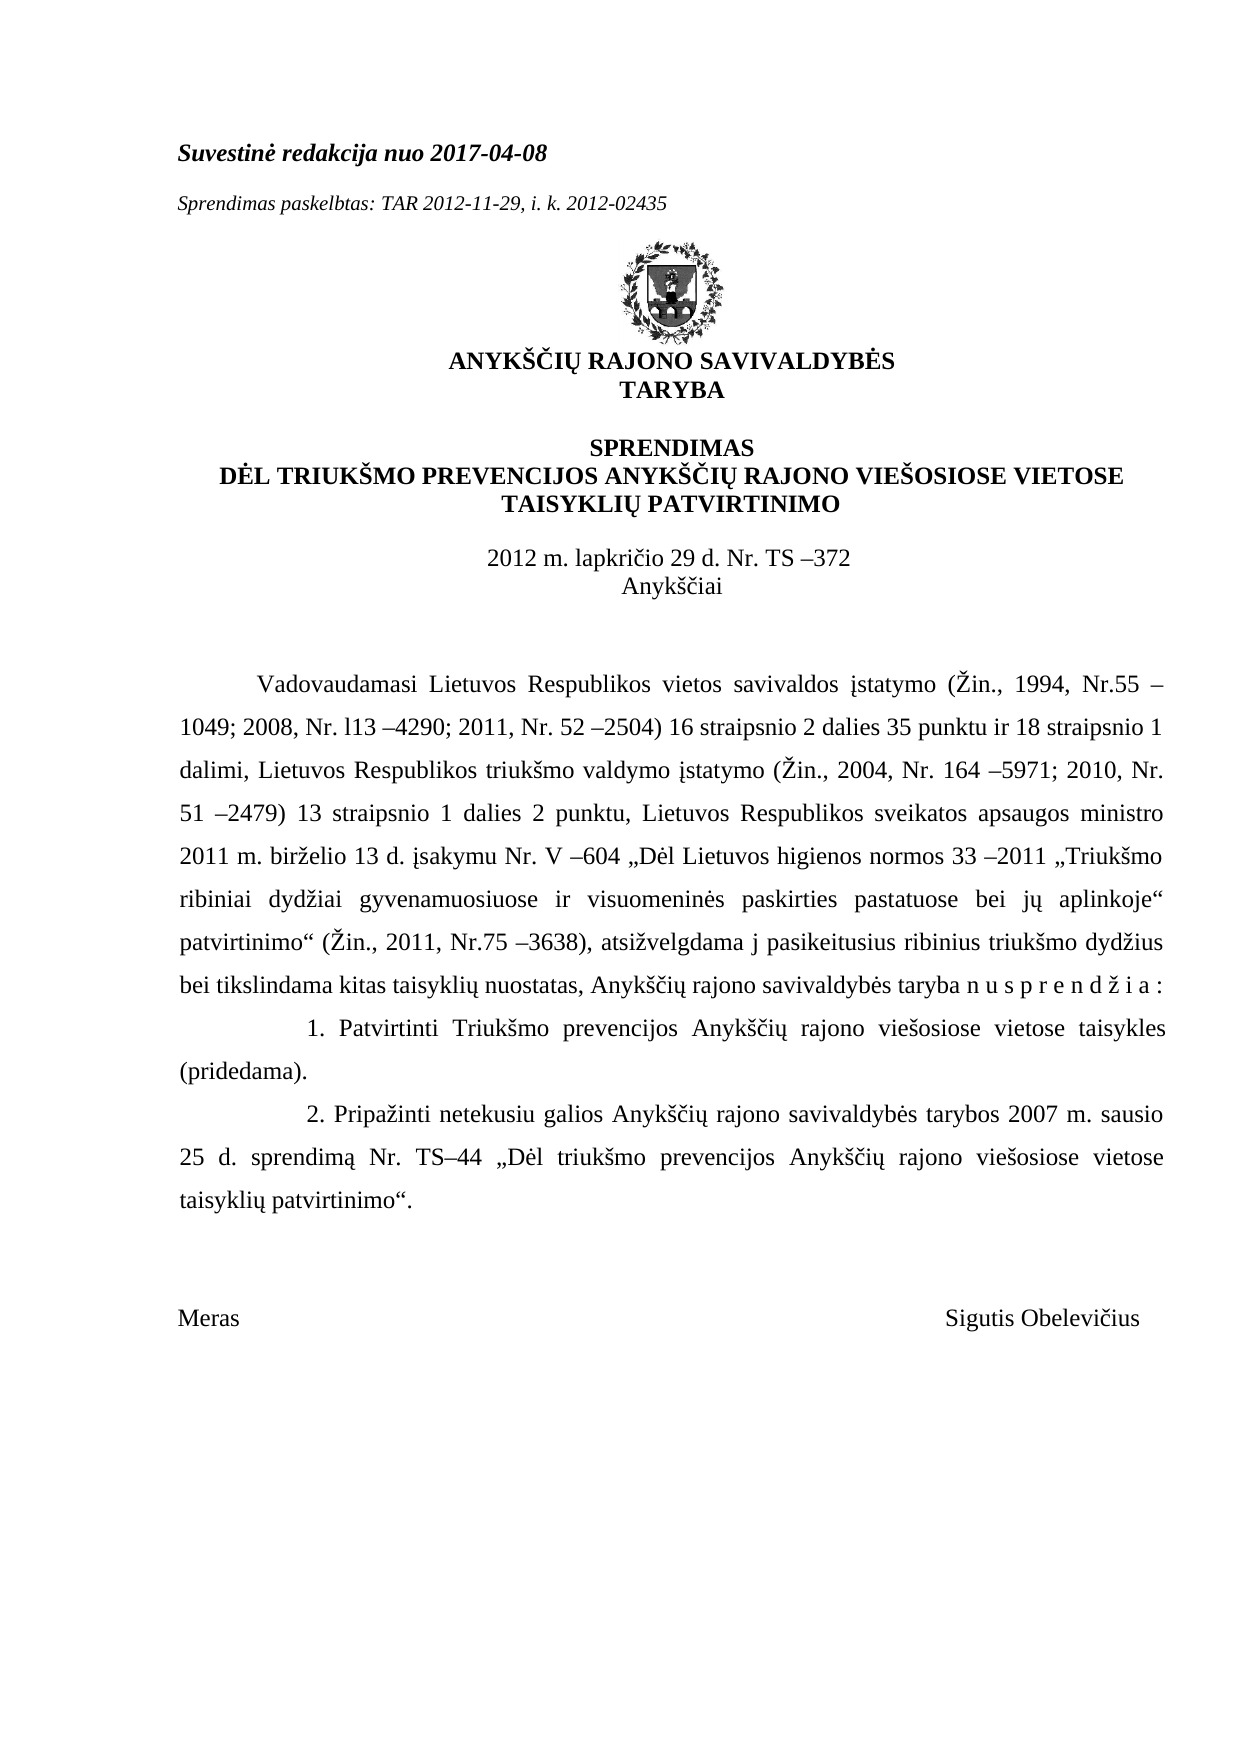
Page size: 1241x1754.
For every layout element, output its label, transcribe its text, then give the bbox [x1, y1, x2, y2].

text Suvestinė redakcija nuo 2017-04-08 [177, 138, 1167, 166]
text 2012 m. lapkričio 29 d. Nr. TS –372 [177, 543, 1167, 571]
text 2. Pripažinti netekusiu galios Anykščių rajono savivaldybės tarybos 2007 m. sausio 25 d. sprendimą Nr. TS–44 „Dėl triukšmo prevencijos Anykščių rajono viešosiose vietose taisyklių patvirtinimo“. [179, 1088, 1164, 1217]
text Meras Sigutis Obelevičius [177, 1303, 1167, 1332]
text Sprendimas paskelbtas: TAR 2012-11-29, i. k. 2012-02435 [177, 190, 1167, 214]
text TARYBA [177, 375, 1167, 404]
text ANYKŠČIŲ RAJONO SAVIVALDYBĖS [177, 346, 1167, 375]
text TAISYKLIŲ PATVIRTINIMO [177, 490, 1164, 519]
text Anykščiai [177, 571, 1167, 600]
text Vadovaudamasi Lietuvos Respublikos vietos savivaldos įstatymo (Žin., 1994, Nr.55 –1049; 2008, Nr. l13 –4290; 2011, Nr. 52 –2504) 16 straipsnio 2 dalies 35 punktu ir 18 straipsnio 1 dalimi, Lietuvos Respublikos triukšmo valdymo įstatymo (Žin., 2004, Nr. 164 –5971; 2010, Nr. 51 –2479) 13 straipsnio 1 dalies 2 punktu, Lietuvos Respublikos sveikatos apsaugos ministro 2011 m. birželio 13 d. įsakymu Nr. V –604 „Dėl Lietuvos higienos normos 33 –2011 „Triukšmo ribiniai dydžiai gyvenamuosiuose ir visuomeninės paskirties pastatuose bei jų aplinkoje“ patvirtinimo“ (Žin., 2011, Nr.75 –3638), atsižvelgdama j pasikeitusius ribinius triukšmo dydžius bei tikslindama kitas taisyklių nuostatas, Anykščių rajono savivaldybės taryba nusprendžia: [179, 658, 1164, 1002]
text SPRENDIMAS [177, 433, 1167, 461]
text 1. Patvirtinti Triukšmo prevencijos Anykščių rajono viešosiose vietose taisykles (pridedama). [179, 1002, 1167, 1088]
text DĖL TRIUKŠMO PREVENCIJOS ANYKŠČIŲ RAJONO VIEŠOSIOSE VIETOSE [177, 461, 1167, 490]
